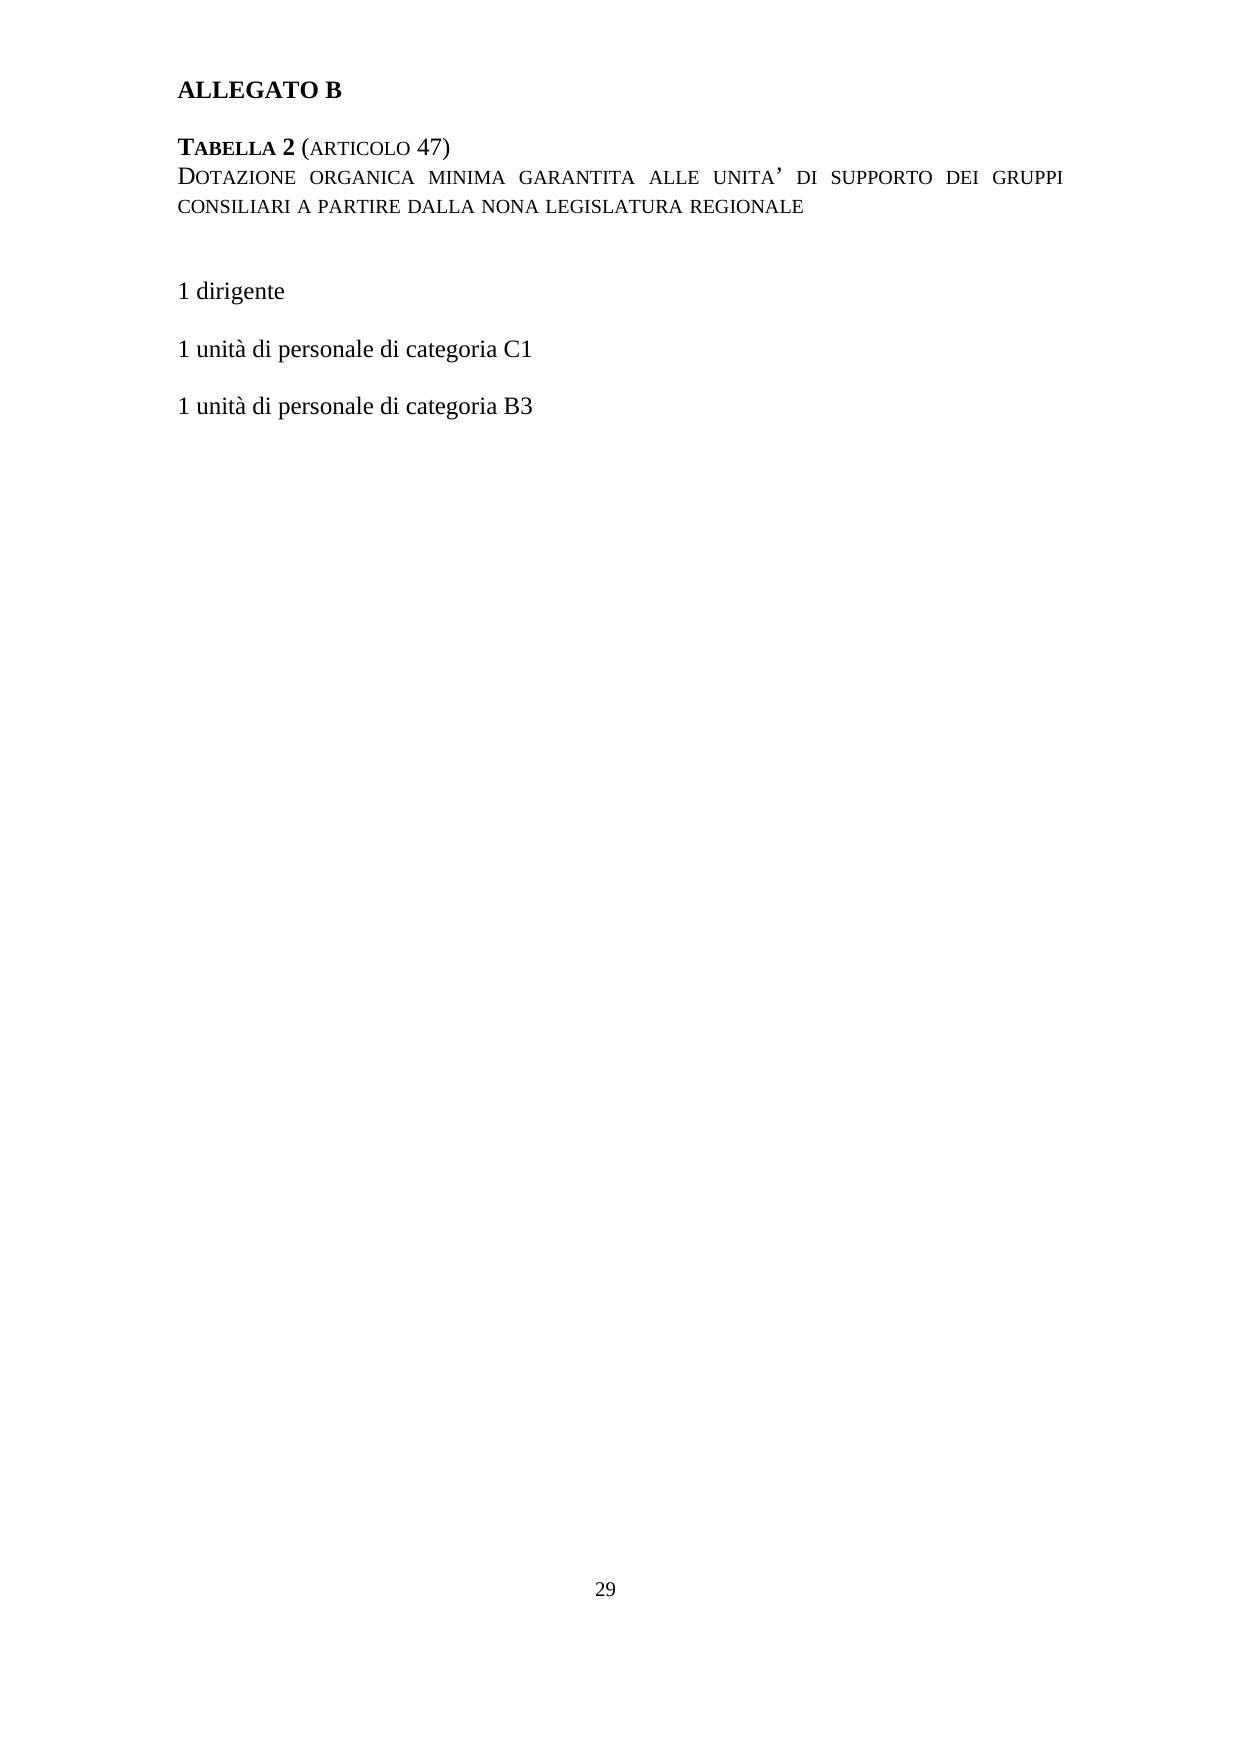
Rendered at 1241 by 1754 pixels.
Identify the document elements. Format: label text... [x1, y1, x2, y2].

text 1 dirigente [177, 276, 1063, 305]
text Tabella 2 (articolo 47) [177, 132, 1063, 161]
text 1 unità di personale di categoria B3 [177, 391, 1063, 420]
text ALLEGATO B [177, 75, 1063, 104]
text Dotazione organica minima garantita alle unita’ di supporto dei gruppi consiliari a partire dalla nona legislatura regionale [177, 161, 1063, 219]
text 1 unità di personale di categoria C1 [177, 334, 1063, 362]
